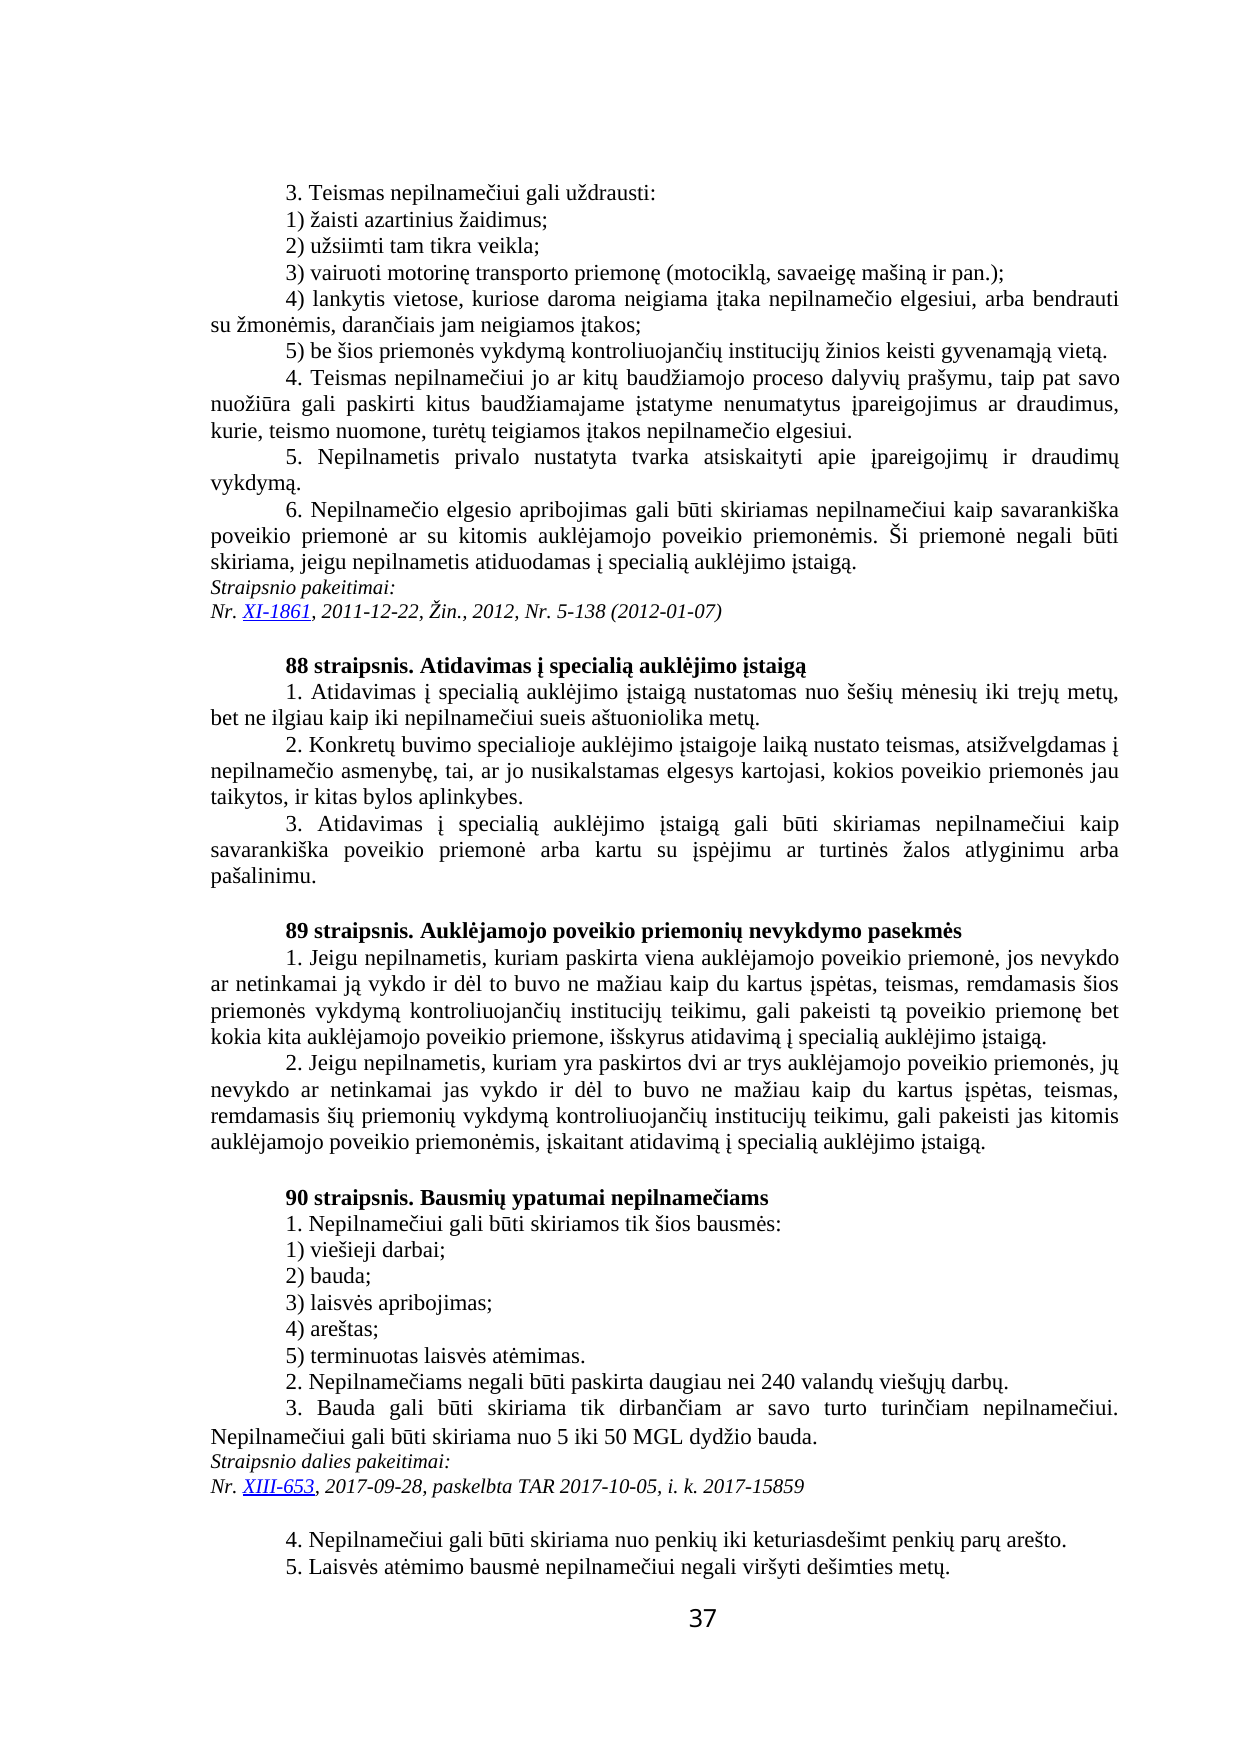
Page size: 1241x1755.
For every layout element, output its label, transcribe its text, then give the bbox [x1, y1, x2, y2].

text 4) areštas; [210, 1315, 1120, 1342]
text 89 straipsnis. Auklėjamojo poveikio priemonių nevykdymo pasekmės [210, 918, 1120, 944]
text 2) bauda; [210, 1263, 1120, 1289]
text 2. Konkretų buvimo specialioje auklėjimo įstaigoje laiką nustato teismas, atsižvelgdamas į nepilnamečio asmenybę, tai, ar jo nusikalstamas elgesys kartojasi, kokios poveikio priemonės jau taikytos, ir kitas bylos aplinkybes. [210, 731, 1120, 810]
text 3. Atidavimas į specialią auklėjimo įstaigą gali būti skiriamas nepilnamečiui kaip savarankiška poveikio priemonė arba kartu su įspėjimu ar turtinės žalos atlyginimu arba pašalinimu. [210, 810, 1120, 889]
text Nr. XI-1861, 2011-12-22, Žin., 2012, Nr. 5-138 (2012-01-07) [210, 599, 1120, 623]
text 5. Nepilnametis privalo nustatyta tvarka atsiskaityti apie įpareigojimų ir draudimų vykdymą. [210, 443, 1120, 496]
text 1. Jeigu nepilnametis, kuriam paskirta viena auklėjamojo poveikio priemonė, jos nevykdo ar netinkamai ją vykdo ir dėl to buvo ne mažiau kaip du kartus įspėtas, teismas, remdamasis šios priemonės vykdymą kontroliuojančių institucijų teikimu, gali pakeisti tą poveikio priemonę bet kokia kita auklėjamojo poveikio priemone, išskyrus atidavimą į specialią auklėjimo įstaigą. [210, 944, 1120, 1049]
text 88 straipsnis. Atidavimas į specialią auklėjimo įstaigą [210, 652, 1120, 678]
text 5) be šios priemonės vykdymą kontroliuojančių institucijų žinios keisti gyvenamąją vietą. [210, 338, 1120, 364]
text 2) užsiimti tam tikra veikla; [210, 232, 1120, 258]
text 2. Jeigu nepilnametis, kuriam yra paskirtos dvi ar trys auklėjamojo poveikio priemonės, jų nevykdo ar netinkamai jas vykdo ir dėl to buvo ne mažiau kaip du kartus įspėtas, teismas, remdamasis šių priemonių vykdymą kontroliuojančių institucijų teikimu, gali pakeisti jas kitomis auklėjamojo poveikio priemonėmis, įskaitant atidavimą į specialią auklėjimo įstaigą. [210, 1049, 1120, 1155]
text 1. Nepilnamečiui gali būti skiriamos tik šios bausmės: [210, 1210, 1120, 1236]
text Nr. XIII-653, 2017-09-28, paskelbta TAR 2017-10-05, i. k. 2017-15859 [210, 1473, 1120, 1498]
text 4) lankytis vietose, kuriose daroma neigiama įtaka nepilnamečio elgesiui, arba bendrauti su žmonėmis, darančiais jam neigiamos įtakos; [210, 285, 1120, 338]
text 90 straipsnis. Bausmių ypatumai nepilnamečiams [210, 1183, 1120, 1210]
text 4. Nepilnamečiui gali būti skiriama nuo penkių iki keturiasdešimt penkių parų arešto. [210, 1526, 1120, 1553]
text 1) viešieji darbai; [210, 1236, 1120, 1263]
text 3) vairuoti motorinę transporto priemonę (motociklą, savaeigę mašiną ir pan.); [210, 258, 1120, 285]
text 1) žaisti azartinius žaidimus; [210, 206, 1120, 232]
text 5) terminuotas laisvės atėmimas. [210, 1342, 1120, 1368]
text 1. Atidavimas į specialią auklėjimo įstaigą nustatomas nuo šešių mėnesių iki trejų metų, bet ne ilgiau kaip iki nepilnamečiui sueis aštuoniolika metų. [210, 678, 1120, 731]
text 3. Bauda gali būti skiriama tik dirbančiam ar savo turto turinčiam nepilnamečiui. Nepilnamečiui gali būti skiriama nuo 5 iki 50 MGL dydžio bauda. [210, 1394, 1120, 1449]
text 2. Nepilnamečiams negali būti paskirta daugiau nei 240 valandų viešųjų darbų. [210, 1368, 1120, 1394]
text 4. Teismas nepilnamečiui jo ar kitų baudžiamojo proceso dalyvių prašymu, taip pat savo nuožiūra gali paskirti kitus baudžiamajame įstatyme nenumatytus įpareigojimus ar draudimus, kurie, teismo nuomone, turėtų teigiamos įtakos nepilnamečio elgesiui. [210, 364, 1120, 443]
text Straipsnio pakeitimai: [210, 575, 1120, 599]
text Straipsnio dalies pakeitimai: [210, 1449, 1120, 1473]
text 3. Teismas nepilnamečiui gali uždrausti: [210, 179, 1120, 206]
text 3) laisvės apribojimas; [210, 1289, 1120, 1315]
text 5. Laisvės atėmimo bausmė nepilnamečiui negali viršyti dešimties metų. [210, 1553, 1120, 1579]
text 6. Nepilnamečio elgesio apribojimas gali būti skiriamas nepilnamečiui kaip savarankiška poveikio priemonė ar su kitomis auklėjamojo poveikio priemonėmis. Ši priemonė negali būti skiriama, jeigu nepilnametis atiduodamas į specialią auklėjimo įstaigą. [210, 496, 1120, 575]
